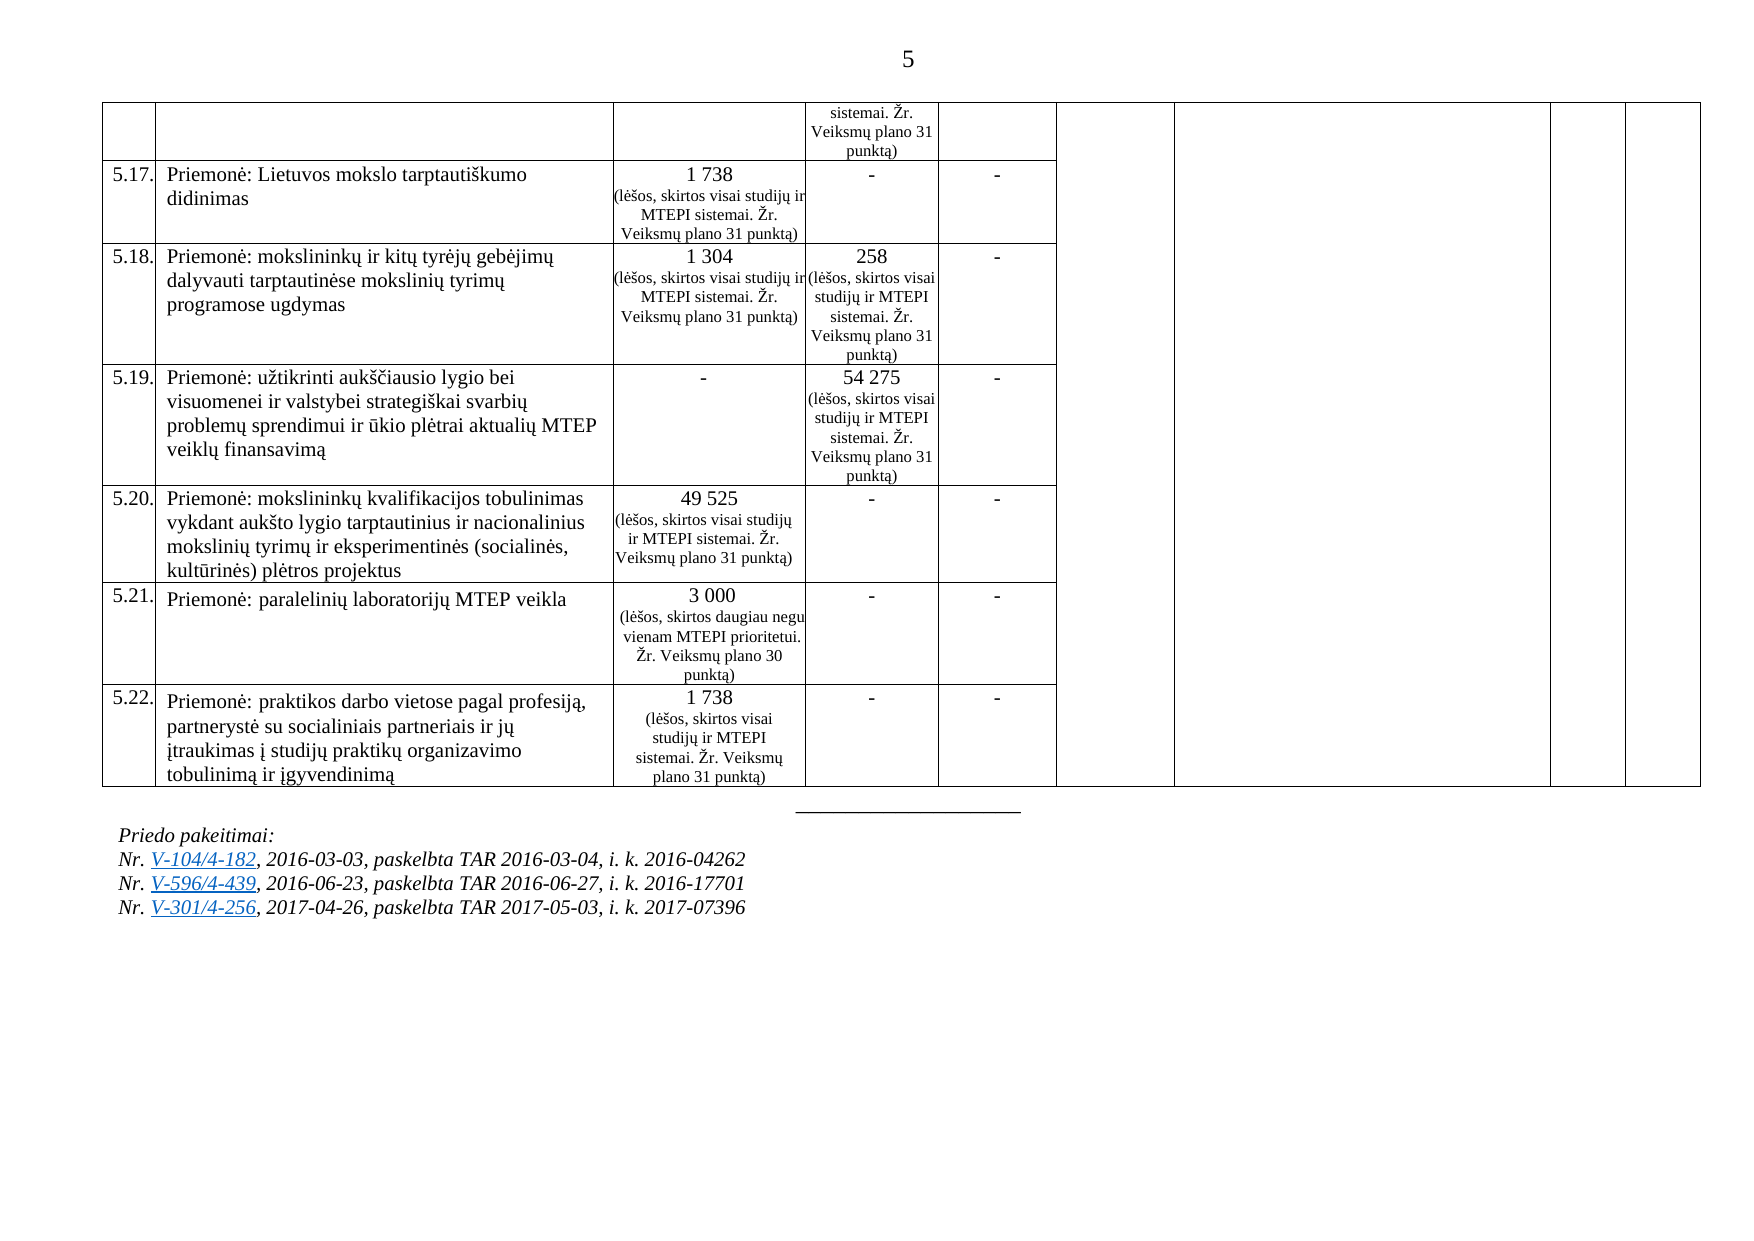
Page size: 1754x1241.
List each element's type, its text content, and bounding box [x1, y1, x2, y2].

table_cell 54 275 (lėšos, skirtos visai studijų ir MTEPI sistemai. Žr. Veiksmų plano 31 punktą) [806, 365, 938, 485]
table_cell - [614, 103, 805, 160]
table_cell Priemonė: mokslininkų ir kitų tyrėjų gebėjimų dalyvauti tarptautinėse mokslinių tyrimų programose ugdymas [156, 244, 613, 364]
table_cell [156, 103, 613, 160]
table_cell 5.22. [103, 685, 155, 786]
table_cell 1 304 (lėšos, skirtos visai studijų ir MTEPI sistemai. Žr. Veiksmų plano 31 punktą) [614, 244, 805, 364]
table_cell - [806, 583, 938, 684]
table_cell [1057, 103, 1174, 786]
table_cell Priemonė: mokslininkų kvalifikacijos tobulinimas vykdant aukšto lygio tarptautinius ir nacionalinius mokslinių tyrimų ir eksperimentinės (socialinės, kultūrinės) plėtros projektus [156, 486, 613, 582]
table_cell [1175, 103, 1550, 786]
table_cell - [939, 244, 1056, 364]
table_cell 5.19. [103, 365, 155, 485]
table_cell 1 738 (lėšos, skirtos visai studijų ir MTEPI sistemai. Žr. Veiksmų plano 31 punktą) [614, 685, 805, 786]
table_cell 49 525 (lėšos, skirtos visai studijų ir MTEPI sistemai. Žr. Veiksmų plano 31 punktą) [614, 486, 805, 582]
table_cell 5.17. [103, 161, 155, 243]
table_cell [1626, 103, 1700, 786]
text Nr. V-104/4-182, 2016-03-03, paskelbta TAR 2016-03-04, i. k. 2016-04262 [118, 847, 1698, 871]
table_cell 3 000 (lėšos, skirtos daugiau negu vienam MTEPI prioritetui. Žr. Veiksmų plano 30 punktą) [614, 583, 805, 684]
table_cell 5.18. [103, 244, 155, 364]
table_cell - [939, 486, 1056, 582]
table_cell sistemai. Žr. Veiksmų plano 31 punktą) [806, 103, 938, 160]
table_cell [1551, 103, 1625, 786]
table_cell - [806, 486, 938, 582]
table_cell Priemonė: paralelinių laboratorijų MTEP veikla [156, 583, 613, 684]
text Nr. V-596/4-439, 2016-06-23, paskelbta TAR 2016-06-27, i. k. 2016-17701 [118, 871, 1698, 895]
table_cell - [806, 685, 938, 786]
table_cell 5.20. [103, 486, 155, 582]
table_cell - [939, 685, 1056, 786]
table_cell - [939, 365, 1056, 485]
table_cell 5.21. [103, 583, 155, 684]
text Nr. V-301/4-256, 2017-04-26, paskelbta TAR 2017-05-03, i. k. 2017-07396 [118, 895, 1698, 919]
table_cell 258 (lėšos, skirtos visai studijų ir MTEPI sistemai. Žr. Veiksmų plano 31 punktą) [806, 244, 938, 364]
table_cell [103, 103, 155, 160]
table_cell - [939, 161, 1056, 243]
table_cell - [806, 161, 938, 243]
text Priedo pakeitimai: [118, 823, 1698, 847]
text __________________ [118, 787, 1698, 816]
table_cell Priemonė: praktikos darbo vietose pagal profesiją, partnerystė su socialiniais partneriais ir jų įtraukimas į studijų praktikų organizavimo tobulinimą ir įgyvendinimą [156, 685, 613, 786]
table_cell - [614, 365, 805, 485]
table_cell - [939, 583, 1056, 684]
table_cell - [939, 103, 1056, 160]
table_cell Priemonė: Lietuvos mokslo tarptautiškumo didinimas [156, 161, 613, 243]
table_cell 1 738 (lėšos, skirtos visai studijų ir MTEPI sistemai. Žr. Veiksmų plano 31 punktą) [614, 161, 805, 243]
table_cell Priemonė: užtikrinti aukščiausio lygio bei visuomenei ir valstybei strategiškai svarbių problemų sprendimui ir ūkio plėtrai aktualių MTEP veiklų finansavimą [156, 365, 613, 485]
